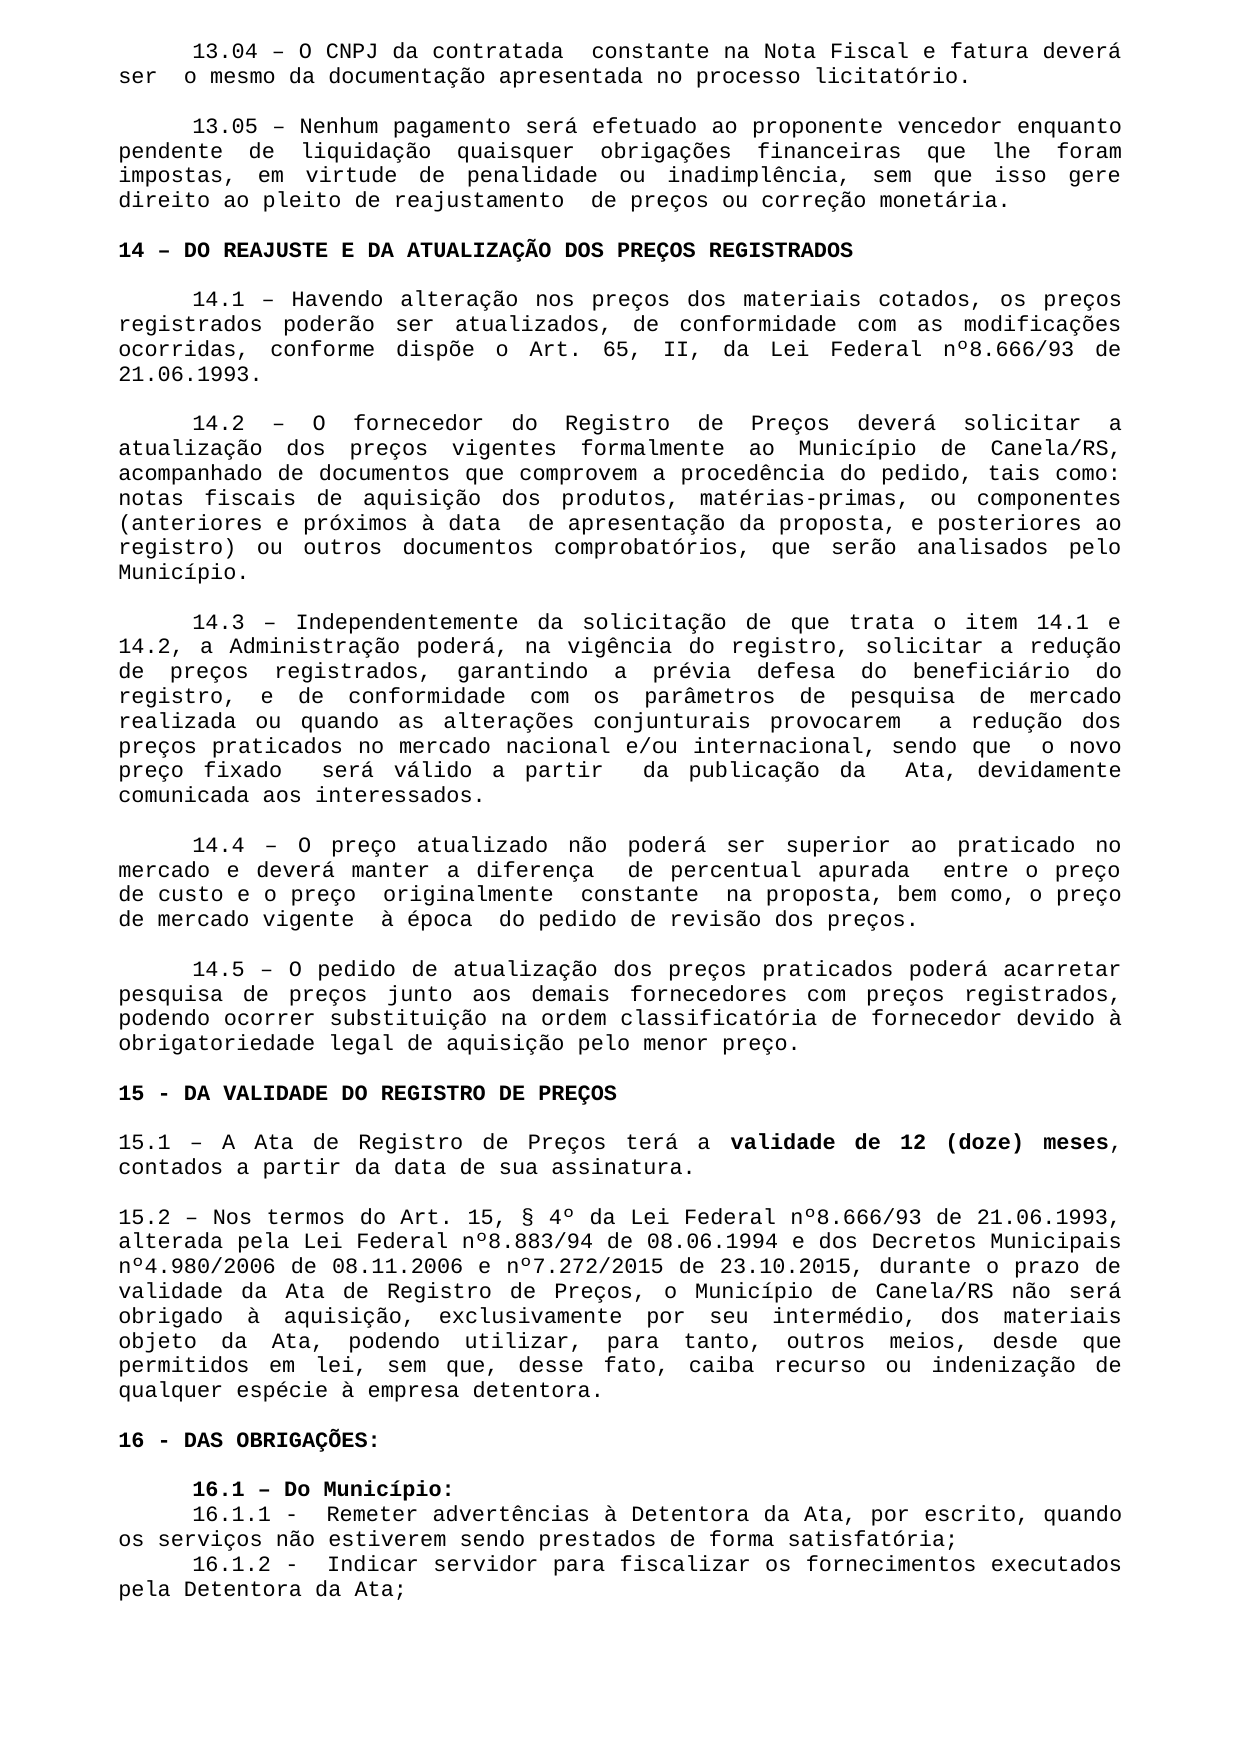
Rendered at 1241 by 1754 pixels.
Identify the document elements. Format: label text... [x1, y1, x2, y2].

text 16.1.1 - Remeter advertências à Detentora da Ata, por escrito, quando os serviços não estiverem sendo prestados de forma satisfatória; [118, 1503, 1122, 1553]
text 13.04 – O CNPJ da contratada constante na Nota Fiscal e fatura deverá ser o mesmo da documentação apresentada no processo licitatório. [118, 41, 1122, 90]
text 13.05 – Nenhum pagamento será efetuado ao proponente vencedor enquanto pendente de liquidação quaisquer obrigações financeiras que lhe foram impostas, em virtude de penalidade ou inadimplência, sem que isso gere direito ao pleito de reajustamento de preços ou correção monetária. [118, 115, 1122, 214]
text 15.1 – A Ata de Registro de Preços terá a validade de 12 (doze) meses, contados a partir da data de sua assinatura. [118, 1131, 1122, 1181]
text 16 - DAS OBRIGAÇÕES: [118, 1429, 1122, 1454]
text 14.1 – Havendo alteração nos preços dos materiais cotados, os preços registrados poderão ser atualizados, de conformidade com as modificações ocorridas, conforme dispõe o Art. 65, II, da Lei Federal nº8.666/93 de 21.06.1993. [118, 288, 1122, 388]
text 16.1 – Do Município: [118, 1478, 1122, 1503]
text 14.3 – Independentemente da solicitação de que trata o item 14.1 e 14.2, a Administração poderá, na vigência do registro, solicitar a redução de preços registrados, garantindo a prévia defesa do beneficiário do registro, e de conformidade com os parâmetros de pesquisa de mercado realizada ou quando as alterações conjunturais provocarem a redução dos preços praticados no mercado nacional e/ou internacional, sendo que o novo preço fixado será válido a partir da publicação da Ata, devidamente comunicada aos interessados. [118, 611, 1122, 809]
text 16.1.2 - Indicar servidor para fiscalizar os fornecimentos executados pela Detentora da Ata; [118, 1553, 1122, 1602]
text 15 - DA VALIDADE DO REGISTRO DE PREÇOS [118, 1082, 1122, 1107]
text 14.5 – O pedido de atualização dos preços praticados poderá acarretar pesquisa de preços junto aos demais fornecedores com preços registrados, podendo ocorrer substituição na ordem classificatória de fornecedor devido à obrigatoriedade legal de aquisição pelo menor preço. [118, 958, 1122, 1057]
text 14 – DO REAJUSTE E DA ATUALIZAÇÃO DOS PREÇOS REGISTRADOS [118, 239, 1122, 264]
text 14.2 – O fornecedor do Registro de Preços deverá solicitar a atualização dos preços vigentes formalmente ao Município de Canela/RS, acompanhado de documentos que comprovem a procedência do pedido, tais como: notas fiscais de aquisição dos produtos, matérias-primas, ou componentes (anteriores e próximos à data de apresentação da proposta, e posteriores ao registro) ou outros documentos comprobatórios, que serão analisados pelo Município. [118, 412, 1122, 586]
text 14.4 – O preço atualizado não poderá ser superior ao praticado no mercado e deverá manter a diferença de percentual apurada entre o preço de custo e o preço originalmente constante na proposta, bem como, o preço de mercado vigente à época do pedido de revisão dos preços. [118, 834, 1122, 933]
text 15.2 – Nos termos do Art. 15, § 4º da Lei Federal nº8.666/93 de 21.06.1993, alterada pela Lei Federal nº8.883/94 de 08.06.1994 e dos Decretos Municipais nº4.980/2006 de 08.11.2006 e nº7.272/2015 de 23.10.2015, durante o prazo de validade da Ata de Registro de Preços, o Município de Canela/RS não será obrigado à aquisição, exclusivamente por seu intermédio, dos materiais objeto da Ata, podendo utilizar, para tanto, outros meios, desde que permitidos em lei, sem que, desse fato, caiba recurso ou indenização de qualquer espécie à empresa detentora. [118, 1206, 1122, 1404]
